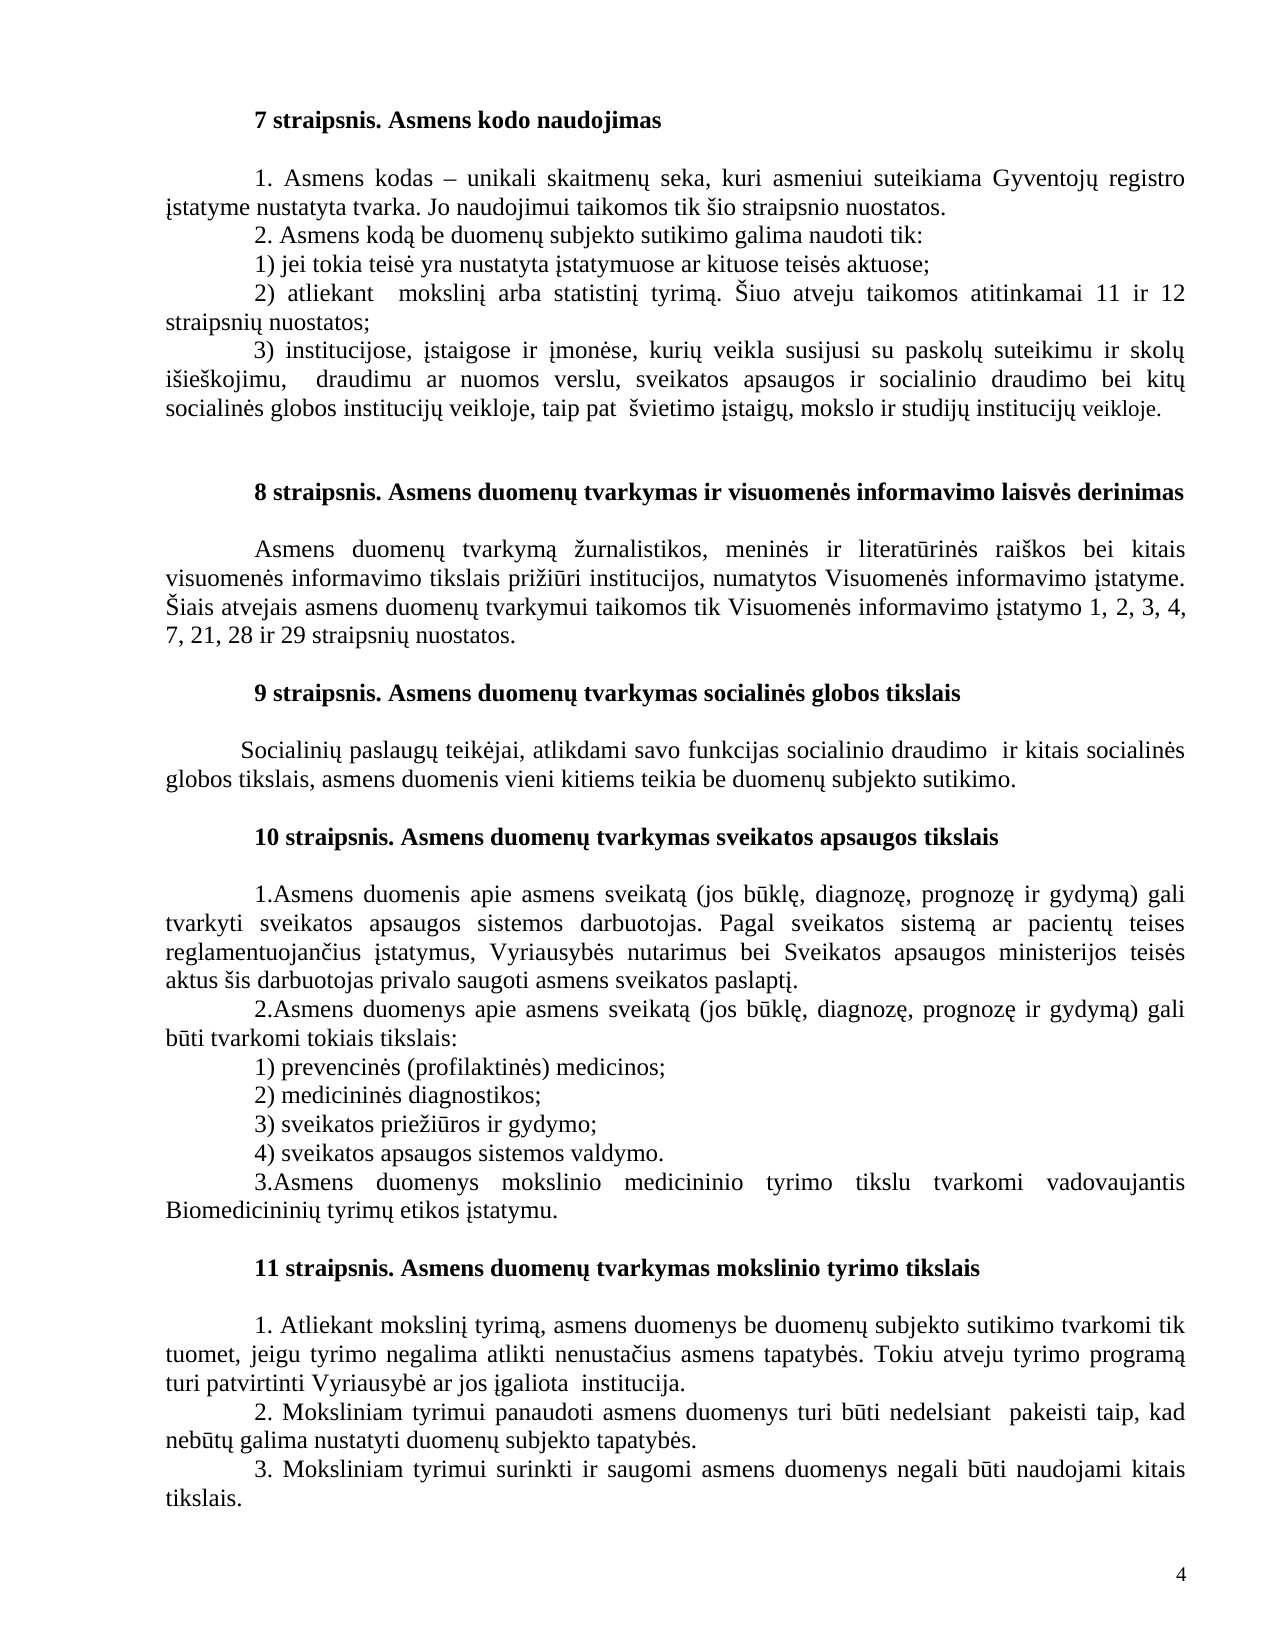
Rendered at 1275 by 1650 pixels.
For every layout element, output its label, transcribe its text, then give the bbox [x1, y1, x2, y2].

text 3) sveikatos priežiūros ir gydymo; [165, 1109, 1186, 1138]
text 8 straipsnis. Asmens duomenų tvarkymas ir visuomenės informavimo laisvės derinimas [165, 477, 1186, 506]
text 11 straipsnis. Asmens duomenų tvarkymas mokslinio tyrimo tikslais [165, 1253, 1186, 1282]
text Asmens duomenų tvarkymą žurnalistikos, meninės ir literatūrinės raiškos bei kitais visuomenės informavimo tikslais prižiūri institucijos, numatytos Visuomenės informavimo įstatyme. Šiais atvejais asmens duomenų tvarkymui taikomos tik Visuomenės informavimo įstatymo 1, 2, 3, 4, 7, 21, 28 ir 29 straipsnių nuostatos. [165, 534, 1186, 649]
text 4) sveikatos apsaugos sistemos valdymo. [165, 1138, 1186, 1167]
text 9 straipsnis. Asmens duomenų tvarkymas socialinės globos tikslais [165, 678, 1186, 707]
text 1. Atliekant mokslinį tyrimą, asmens duomenys be duomenų subjekto sutikimo tvarkomi tik tuomet, jeigu tyrimo negalima atlikti nenustačius asmens tapatybės. Tokiu atveju tyrimo programą turi patvirtinti Vyriausybė ar jos įgaliota institucija. [165, 1311, 1186, 1397]
text 1) prevencinės (profilaktinės) medicinos; [165, 1052, 1186, 1081]
text 2) medicininės diagnostikos; [165, 1081, 1186, 1109]
text 2. Moksliniam tyrimui panaudoti asmens duomenys turi būti nedelsiant pakeisti taip, kad nebūtų galima nustatyti duomenų subjekto tapatybės. [165, 1397, 1186, 1454]
text 3) institucijose, įstaigose ir įmonėse, kurių veikla susijusi su paskolų suteikimu ir skolų išieškojimu, draudimu ar nuomos verslu, sveikatos apsaugos ir socialinio draudimo bei kitų socialinės globos institucijų veikloje, taip pat švietimo įstaigų, mokslo ir studijų institucijų veikloje. [165, 336, 1186, 422]
text 2) atliekant mokslinį arba statistinį tyrimą. Šiuo atveju taikomos atitinkamai 11 ir 12 straipsnių nuostatos; [165, 278, 1186, 336]
text 7 straipsnis. Asmens kodo naudojimas [165, 106, 1186, 134]
text 1.Asmens duomenis apie asmens sveikatą (jos būklę, diagnozę, prognozę ir gydymą) gali tvarkyti sveikatos apsaugos sistemos darbuotojas. Pagal sveikatos sistemą ar pacientų teises reglamentuojančius įstatymus, Vyriausybės nutarimus bei Sveikatos apsaugos ministerijos teisės aktus šis darbuotojas privalo saugoti asmens sveikatos paslaptį. [165, 879, 1186, 994]
text 2.Asmens duomenys apie asmens sveikatą (jos būklę, diagnozę, prognozę ir gydymą) gali būti tvarkomi tokiais tikslais: [165, 994, 1186, 1052]
text 3.Asmens duomenys mokslinio medicininio tyrimo tikslu tvarkomi vadovaujantis Biomedicininių tyrimų etikos įstatymu. [165, 1167, 1186, 1224]
text 2. Asmens kodą be duomenų subjekto sutikimo galima naudoti tik: [165, 221, 1186, 249]
text 3. Moksliniam tyrimui surinkti ir saugomi asmens duomenys negali būti naudojami kitais tikslais. [165, 1454, 1186, 1512]
text Socialinių paslaugų teikėjai, atlikdami savo funkcijas socialinio draudimo ir kitais socialinės globos tikslais, asmens duomenis vieni kitiems teikia be duomenų subjekto sutikimo. [165, 736, 1186, 793]
text 10 straipsnis. Asmens duomenų tvarkymas sveikatos apsaugos tikslais [165, 822, 1186, 851]
text 1) jei tokia teisė yra nustatyta įstatymuose ar kituose teisės aktuose; [165, 249, 1186, 278]
text 1. Asmens kodas – unikali skaitmenų seka, kuri asmeniui suteikiama Gyventojų registro įstatyme nustatyta tvarka. Jo naudojimui taikomos tik šio straipsnio nuostatos. [165, 163, 1186, 221]
